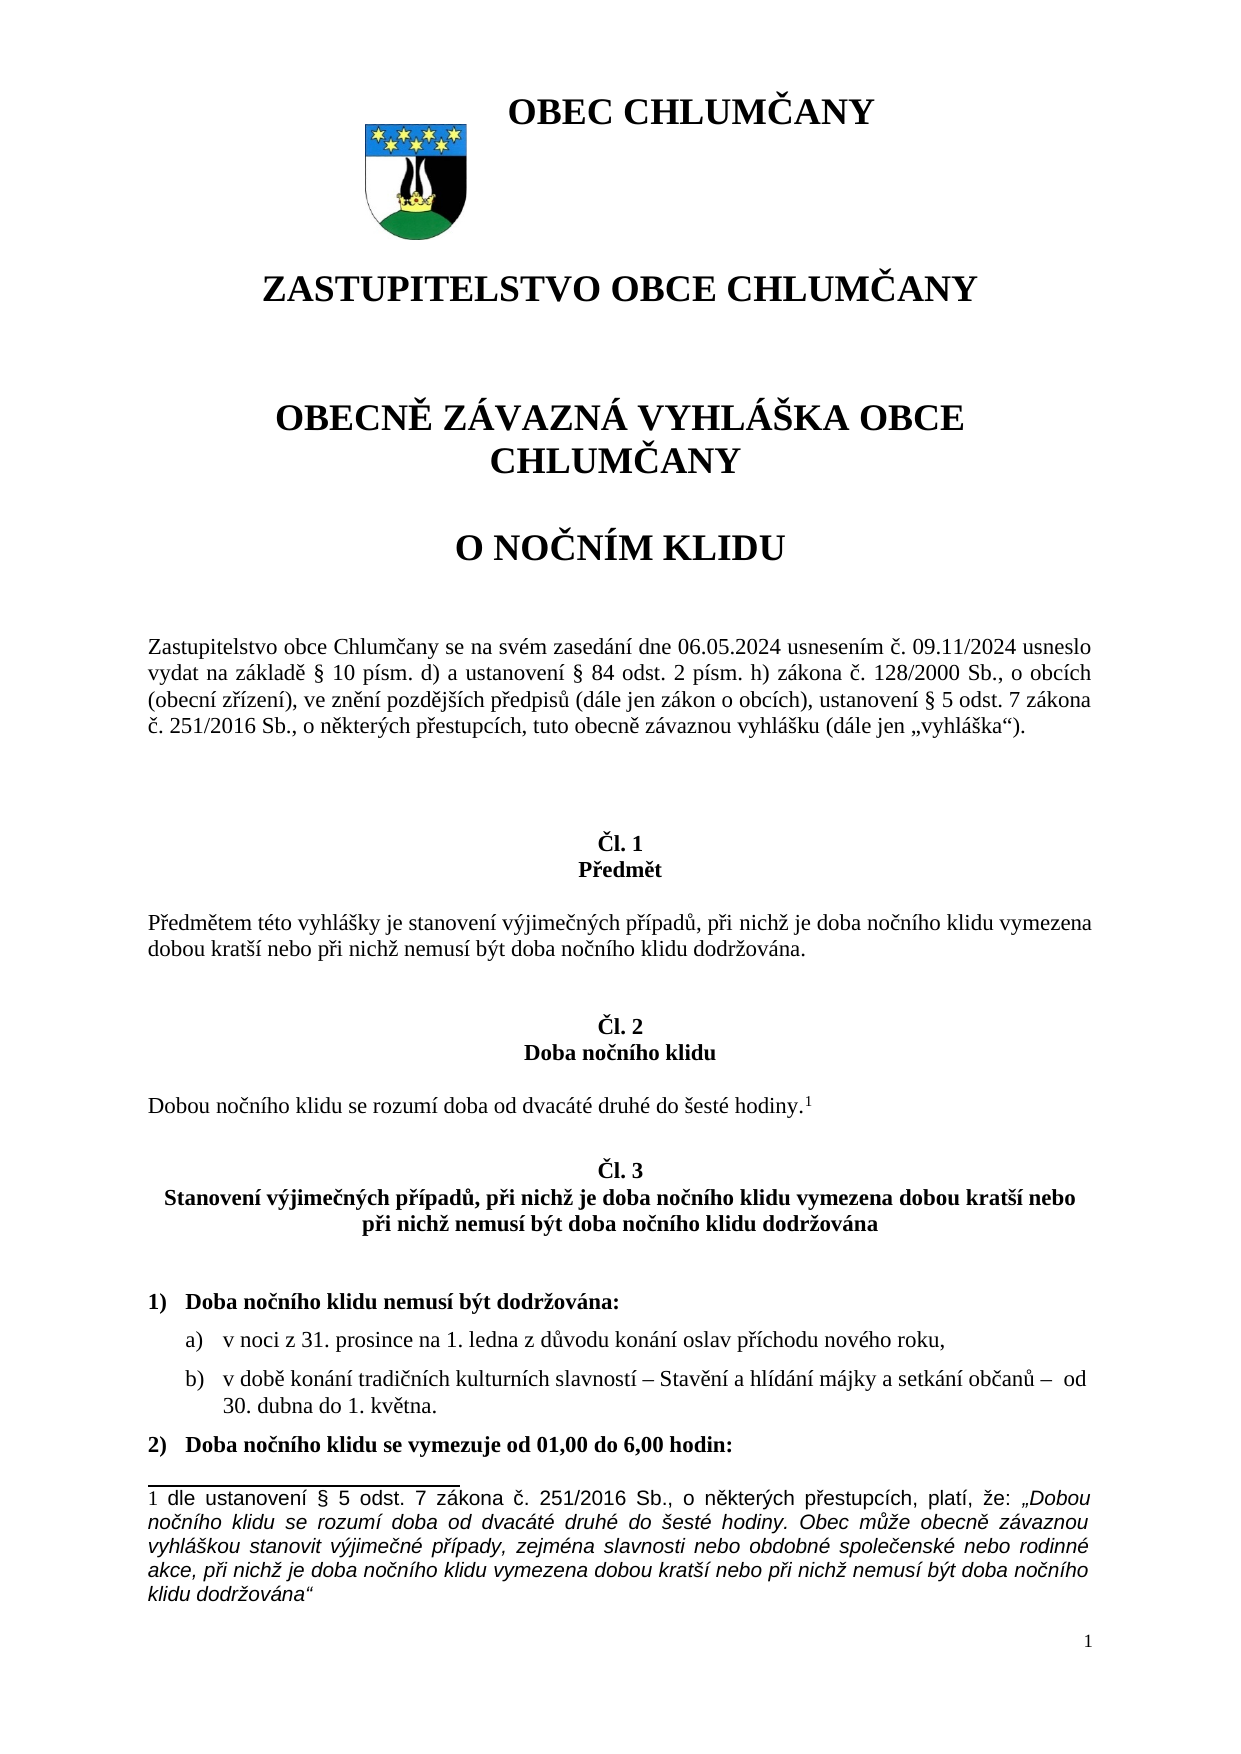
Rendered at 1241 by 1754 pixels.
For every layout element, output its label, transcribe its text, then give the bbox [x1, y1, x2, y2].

text OBECNĚ ZÁVAZNÁ VYHLÁŠKA OBCE CHLUMČANY [148, 396, 1092, 482]
list v době konání tradičních kulturních slavností – Stavění a hlídání májky a setkání občanů – od 30. dubna do 1. května. [185, 1365, 1092, 1418]
text Předmětem této vyhlášky je stanovení výjimečných případů, při nichž je doba nočního klidu vymezena dobou kratší nebo při nichž nemusí být doba nočního klidu dodržována. [148, 909, 1092, 962]
text Zastupitelstvo obce Chlumčany se na svém zasedání dne 06.05.2024 usnesením č. 09.11/2024 usneslo vydat na základě § 10 písm. d) a ustanovení § 84 odst. 2 písm. h) zákona č. 128/2000 Sb., o obcích (obecní zřízení), ve znění pozdějších předpisů (dále jen zákon o obcích), ustanovení § 5 odst. 7 zákona č. 251/2016 Sb., o některých přestupcích, tuto obecně závaznou vyhlášku (dále jen „vyhláška“). [148, 633, 1092, 738]
list Doba nočního klidu nemusí být dodržována: [148, 1288, 1092, 1314]
text Předmět [148, 856, 1092, 883]
text ZASTUPITELSTVO OBCE CHLUMČANY [148, 266, 1092, 309]
text Doba nočního klidu [148, 1039, 1092, 1066]
list v noci z 31. prosince na 1. ledna z důvodu konání oslav příchodu nového roku, [185, 1327, 1092, 1353]
text Stanovení výjimečných případů, při nichž je doba nočního klidu vymezena dobou kratší nebo při nichž nemusí být doba nočního klidu dodržována [148, 1184, 1092, 1236]
text Dobou nočního klidu se rozumí doba od dvacáté druhé do šesté hodiny. [148, 1092, 1092, 1118]
text O NOČNÍM KLIDU [148, 525, 1092, 568]
text dle ustanovení § 5 odst. 7 zákona č. 251/2016 Sb., o některých přestupcích, platí, že: „Dobou nočního klidu se rozumí doba od dvacáté druhé do šesté hodiny. Obec může obecně závaznou vyhláškou stanovit výjimečné případy, zejména slavnosti nebo obdobné společenské nebo rodinné akce, při nichž je doba nočního klidu vymezena dobou kratší nebo při nichž nemusí být doba nočního klidu dodržována“ [148, 1486, 1092, 1606]
text Čl. 2 [148, 1013, 1092, 1039]
text Čl. 1 [148, 830, 1092, 856]
list Doba nočního klidu se vymezuje od 01,00 do 6,00 hodin: [148, 1431, 1092, 1457]
text Čl. 3 [148, 1157, 1092, 1184]
text OBEC CHLUMČANY [148, 74, 1092, 240]
